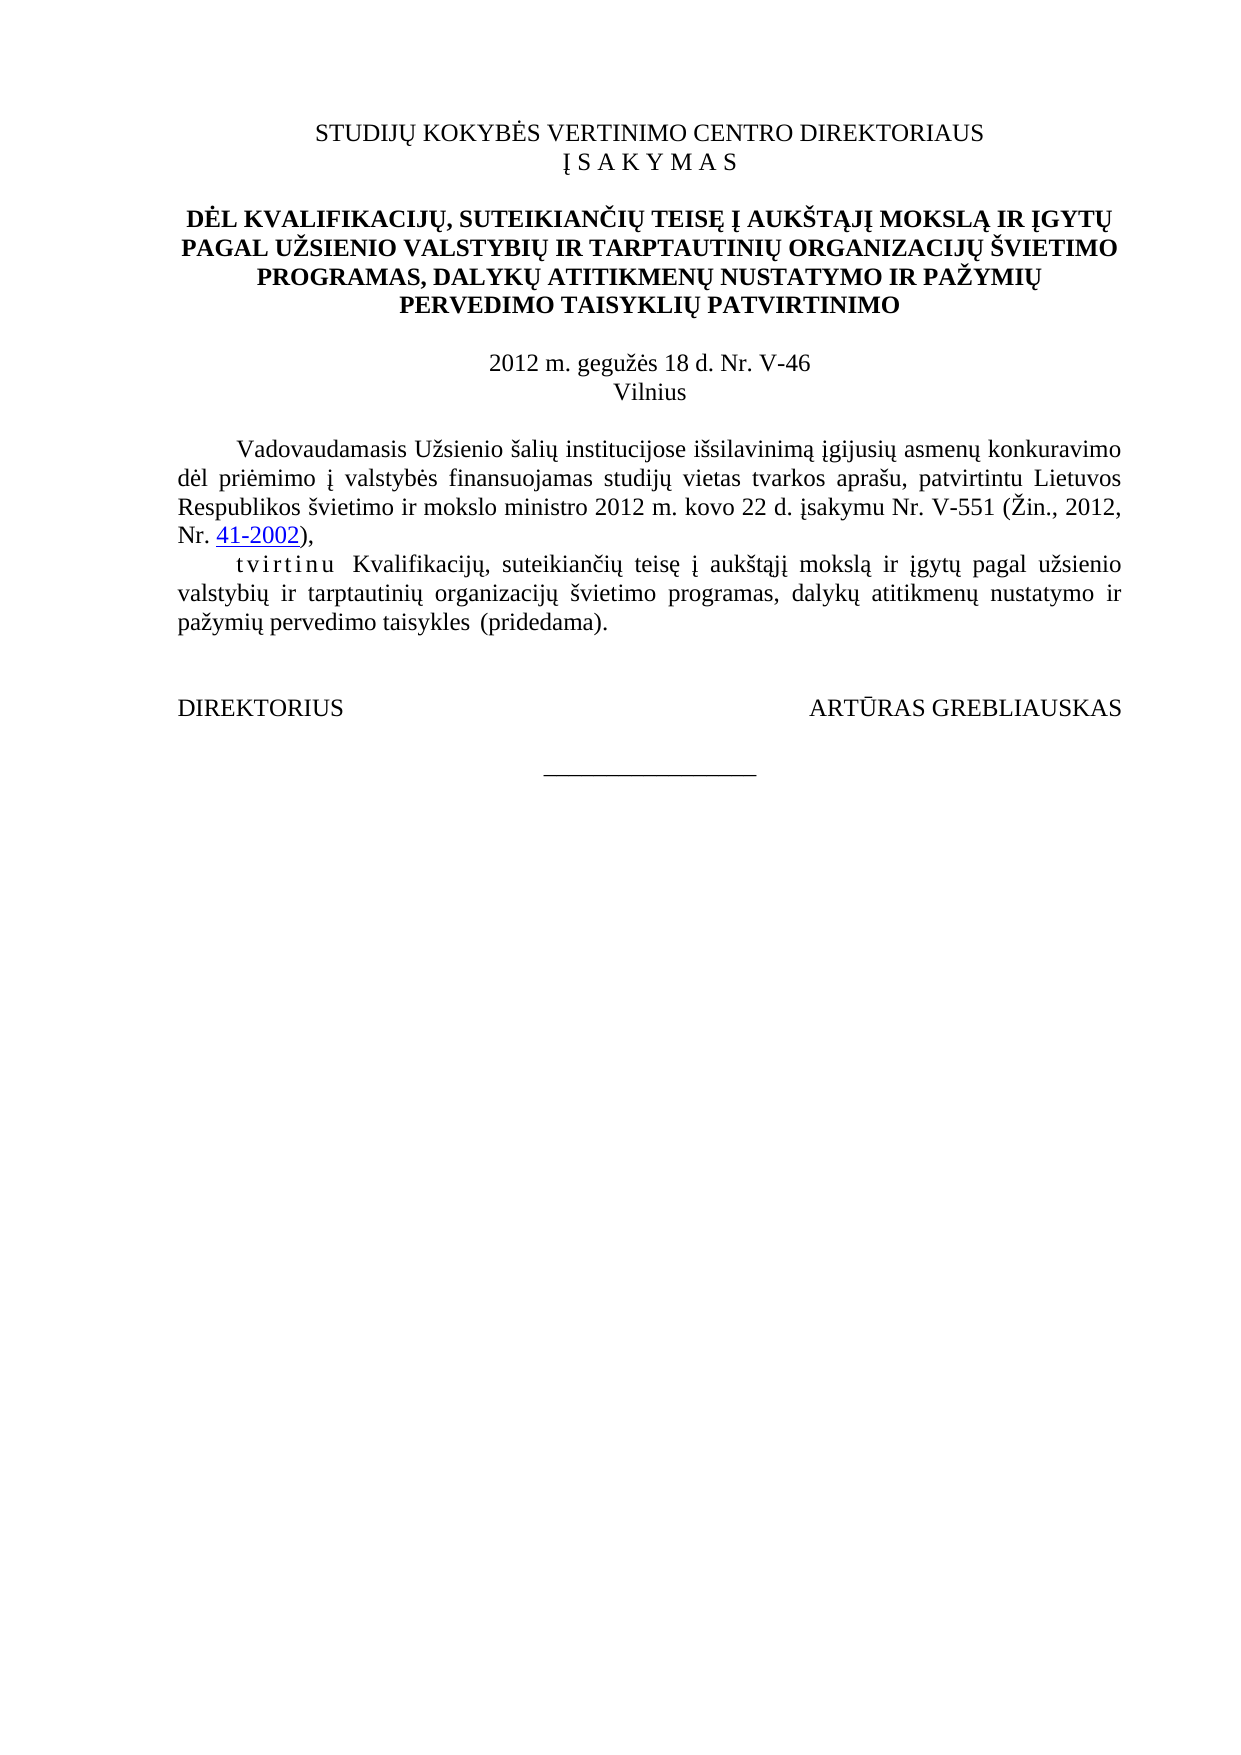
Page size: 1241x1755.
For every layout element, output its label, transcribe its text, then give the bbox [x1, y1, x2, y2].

text Direktorius Artūras Grebliauskas [177, 693, 1122, 722]
text Vadovaudamasis Užsienio šalių institucijose išsilavinimą įgijusių asmenų konkuravimo dėl priėmimo į valstybės finansuojamas studijų vietas tvarkos aprašu, patvirtintu Lietuvos Respublikos švietimo ir mokslo ministro 2012 m. kovo 22 d. įsakymu Nr. V-551 (Žin., 2012, Nr. 41-2002), [177, 434, 1122, 549]
text Į S A K Y M A S [177, 147, 1122, 176]
text DĖL Kvalifikacijų, suteikiančių teisę į aukštąjį mokslą ir įgytų pagal užsienio valstybių ir tarptautinių organizacijų švietimo programas, dalykų atitikmenų nustatymo ir pažymių pervedimo taisyklIŲ PATVIRTINIMO [177, 204, 1122, 319]
text tvirtinu Kvalifikacijų, suteikiančių teisę į aukštąjį mokslą ir įgytų pagal užsienio valstybių ir tarptautinių organizacijų švietimo programas, dalykų atitikmenų nustatymo ir pažymių pervedimo taisykles (pridedama). [177, 549, 1122, 636]
text _________________ [177, 751, 1122, 779]
text Vilnius [177, 377, 1122, 406]
text STUDIJŲ KOKYBĖS VERTINIMO CENTRO DIREKTORIAUS [177, 118, 1122, 147]
text 2012 m. gegužės 18 d. Nr. V-46 [177, 348, 1122, 377]
